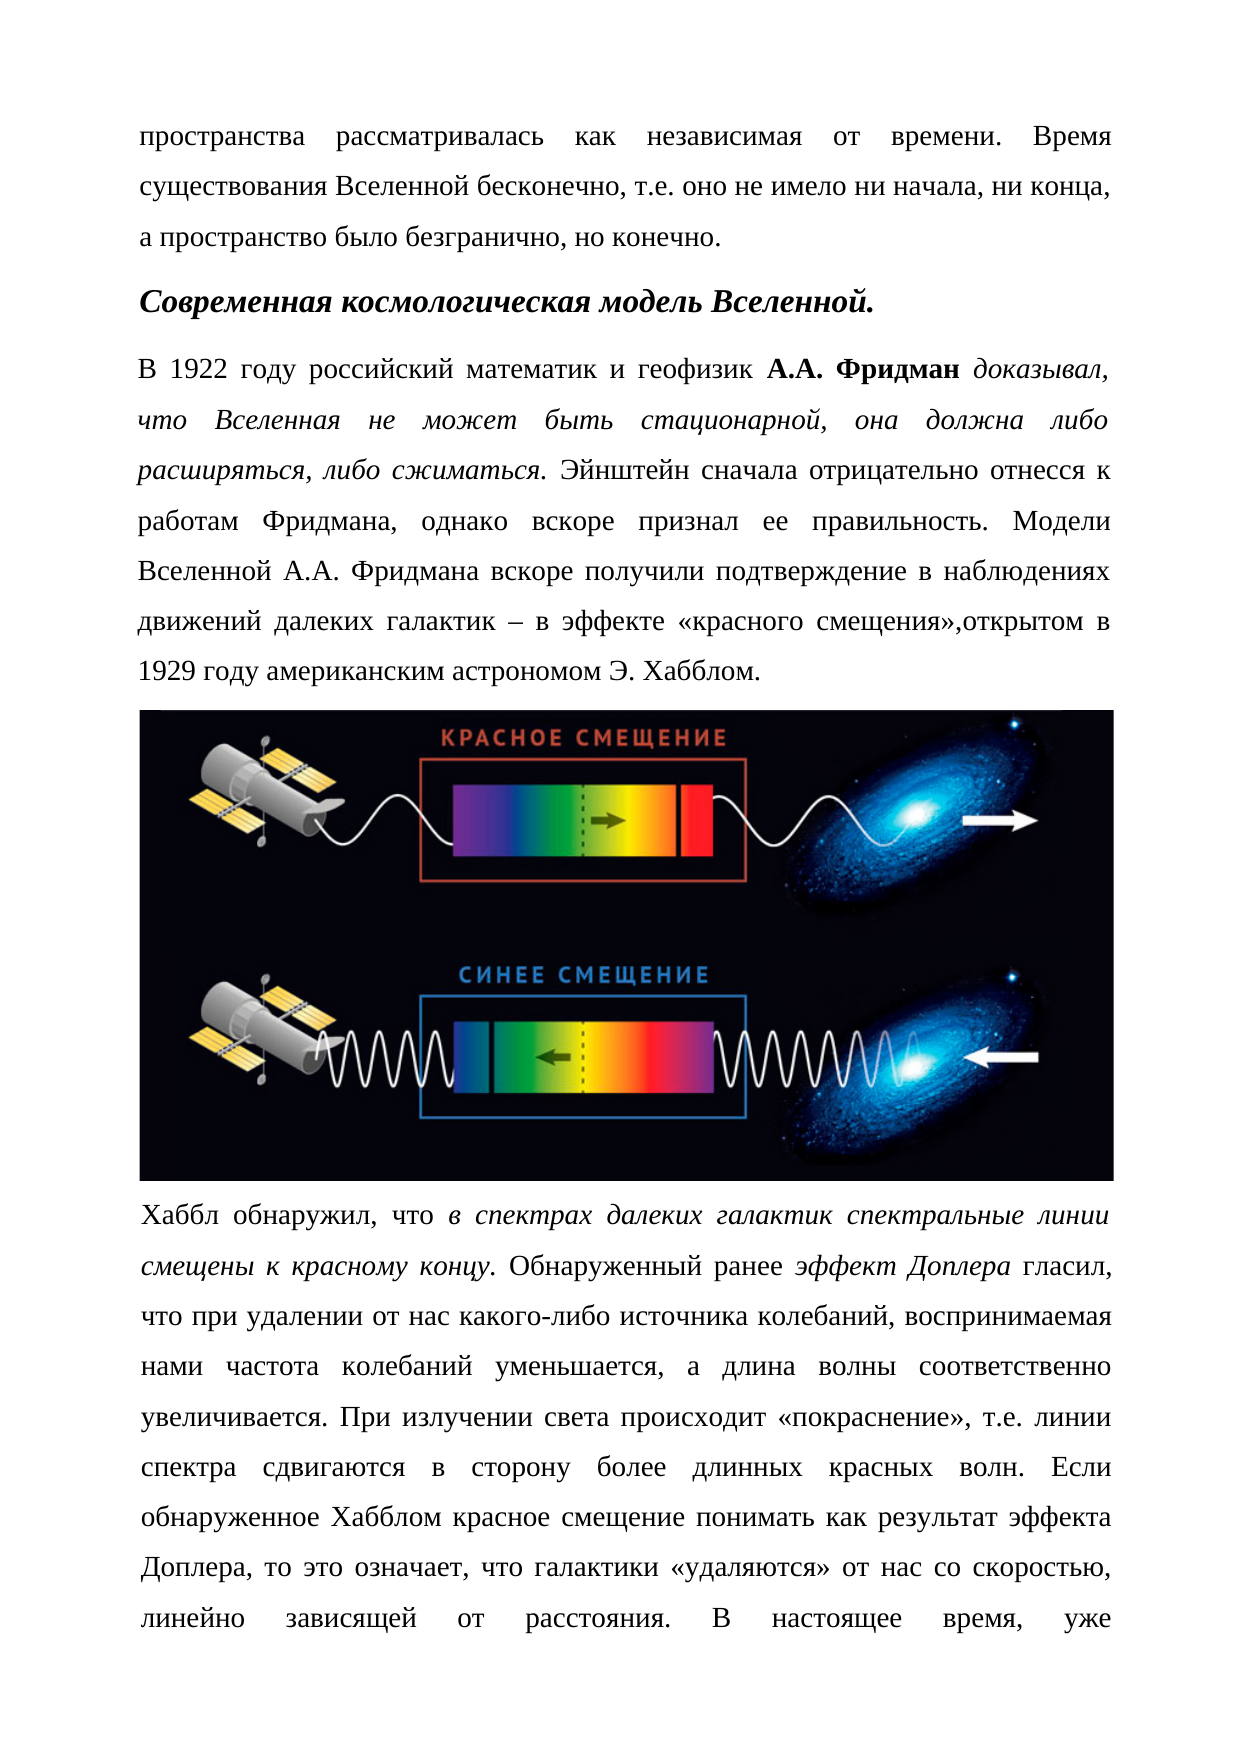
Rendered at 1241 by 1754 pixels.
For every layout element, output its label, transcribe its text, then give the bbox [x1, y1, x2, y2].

picture [139, 710, 1114, 1181]
text Хаббл обнаружил, что в спектрах далеких галактик спектральные линии смещены к красному концу. Обнаруженный ранее эффект Доплера гласил, что при удалении от нас какого-либо источника колебаний, воспринимаемая нами частота колебаний уменьшается, а длина волны соответственно увеличивается. При излучении света происходит «покраснение», т.е. линии спектра сдвигаются в сторону более длинных красных волн. Если обнаруженное Хабблом красное смещение понимать как результат эффекта Доплера, то это означает, что галактики «удаляются» от нас со скоростью, линейно зависящей от расстояния. В настоящее время, уже [141, 1181, 1113, 1633]
text пространства рассматривалась как независимая от времени. Время существования Вселенной бесконечно, т.е. оно не имело ни начала, ни конца, а пространство было безгранично, но конечно. [139, 118, 1112, 252]
text Современная космологическая модель Вселенной. [139, 282, 1123, 320]
text В 1922 году российский математик и геофизик А.А. Фридман доказывал, что Вселенная не может быть стационарной, она должна либо расширяться, либо сжиматься. Эйнштейн сначала отрицательно отнесся к работам Фридмана, однако вскоре признал ее правильность. Модели Вселенной А.А. Фридмана вскоре получили подтверждение в наблюдениях движений далеких галактик – в эффекте «красного смещения»,открытом в 1929 году американским астрономом Э. Хабблом. [137, 352, 1111, 687]
